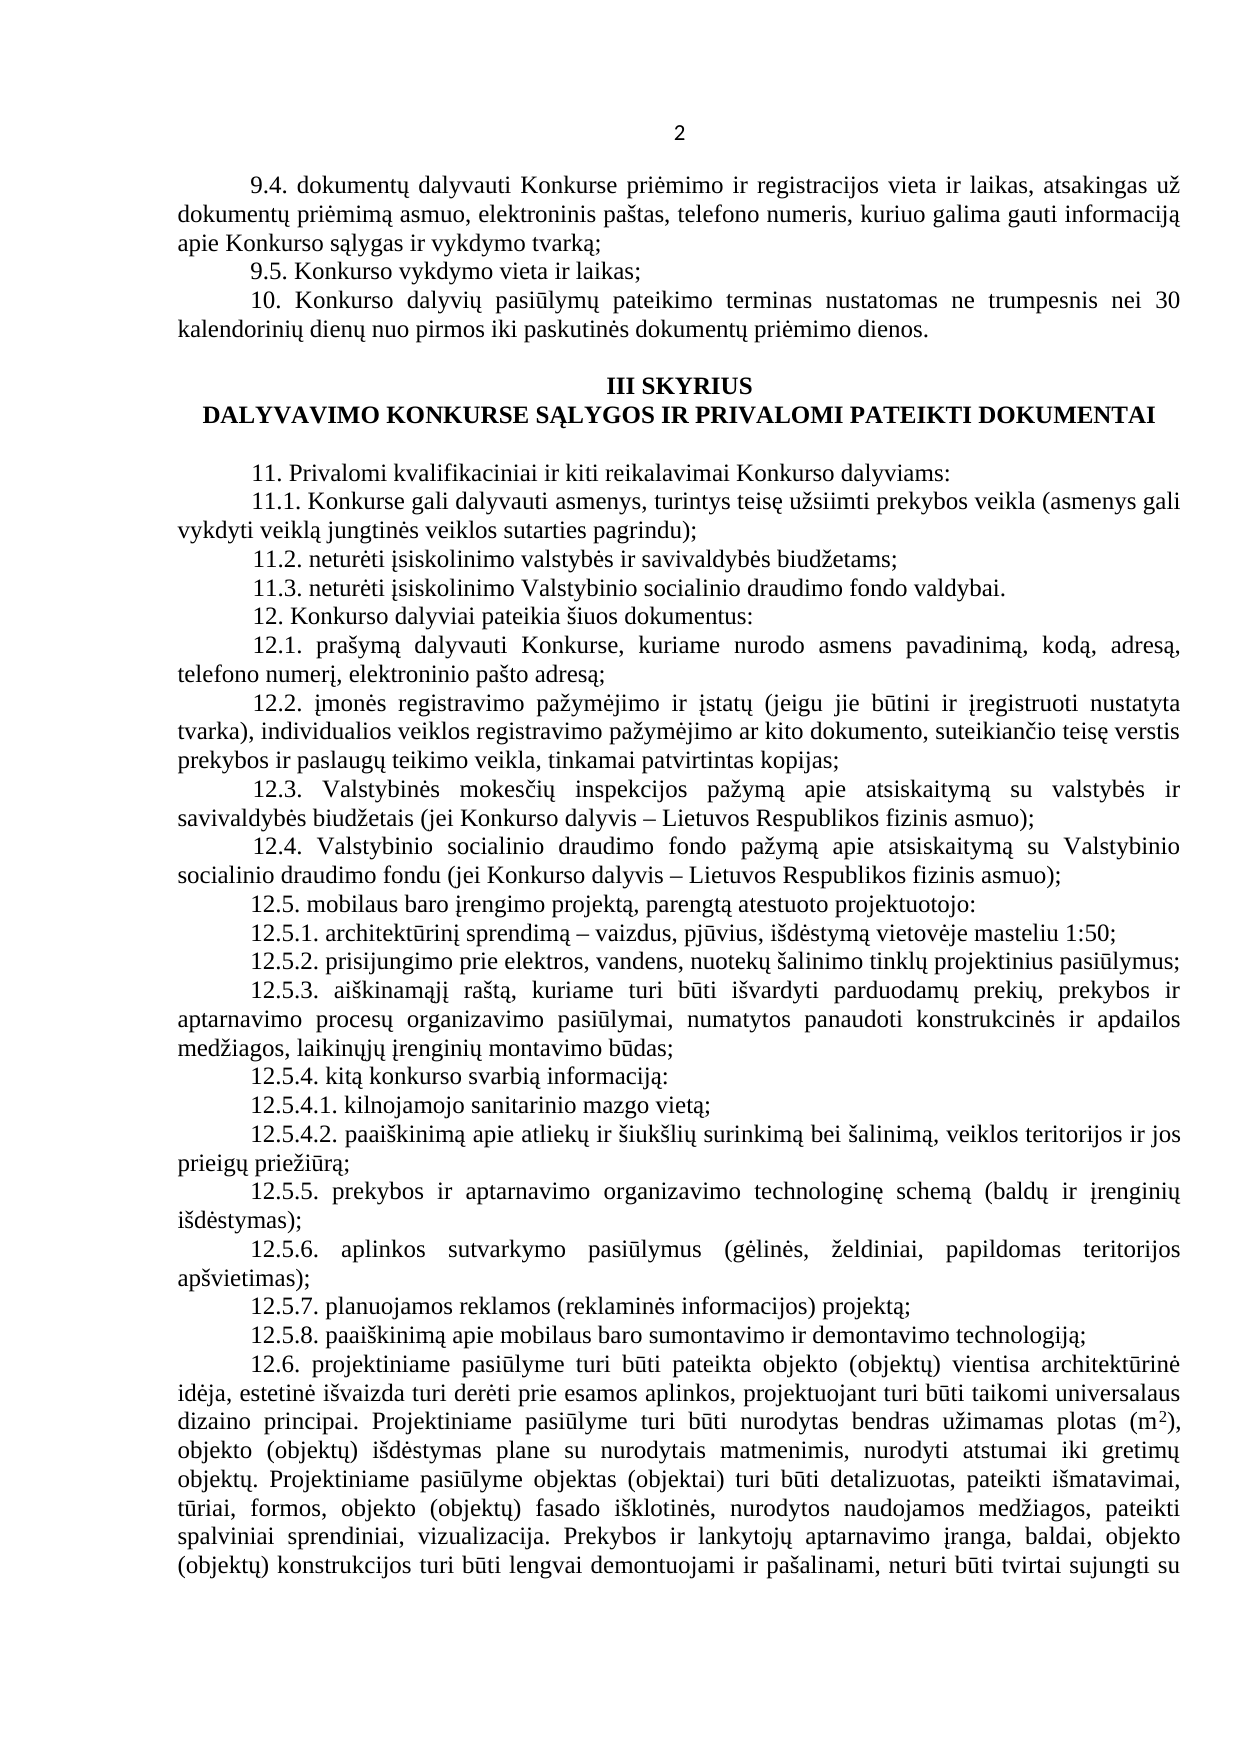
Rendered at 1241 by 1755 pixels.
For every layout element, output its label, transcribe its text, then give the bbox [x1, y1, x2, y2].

text DALYVAVIMO KONKURSE SĄLYGOS IR PRIVALOMI PATEIKTI DOKUMENTAI [177, 400, 1181, 429]
text 12.5.7. planuojamos reklamos (reklaminės informacijos) projektą; [177, 1291, 1181, 1320]
text 12.5.4.2. paaiškinimą apie atliekų ir šiukšlių surinkimą bei šalinimą, veiklos teritorijos ir jos prieigų priežiūrą; [177, 1119, 1181, 1176]
text 11.3. neturėti įsiskolinimo Valstybinio socialinio draudimo fondo valdybai. [177, 573, 1181, 601]
text 12.4. Valstybinio socialinio draudimo fondo pažymą apie atsiskaitymą su Valstybinio socialinio draudimo fondu (jei Konkurso dalyvis – Lietuvos Respublikos fizinis asmuo); [177, 831, 1181, 889]
text 12.5.2. prisijungimo prie elektros, vandens, nuotekų šalinimo tinklų projektinius pasiūlymus; [177, 946, 1181, 975]
text 9.4. dokumentų dalyvauti Konkurse priėmimo ir registracijos vieta ir laikas, atsakingas už dokumentų priėmimą asmuo, elektroninis paštas, telefono numeris, kuriuo galima gauti informaciją apie Konkurso sąlygas ir vykdymo tvarką; [177, 170, 1181, 256]
text 9.5. Konkurso vykdymo vieta ir laikas; [177, 256, 1181, 285]
text 12.3. Valstybinės mokesčių inspekcijos pažymą apie atsiskaitymą su valstybės ir savivaldybės biudžetais (jei Konkurso dalyvis – Lietuvos Respublikos fizinis asmuo); [177, 774, 1181, 831]
text 12.5.4.1. kilnojamojo sanitarinio mazgo vietą; [177, 1090, 1181, 1119]
text 12.1. prašymą dalyvauti Konkurse, kuriame nurodo asmens pavadinimą, kodą, adresą, telefono numerį, elektroninio pašto adresą; [177, 630, 1181, 688]
text 12.2. įmonės registravimo pažymėjimo ir įstatų (jeigu jie būtini ir įregistruoti nustatyta tvarka), individualios veiklos registravimo pažymėjimo ar kito dokumento, suteikiančio teisę verstis prekybos ir paslaugų teikimo veikla, tinkamai patvirtintas kopijas; [177, 688, 1181, 774]
text 12.5.1. architektūrinį sprendimą – vaizdus, pjūvius, išdėstymą vietovėje masteliu 1:50; [177, 918, 1181, 946]
text 12. Konkurso dalyviai pateikia šiuos dokumentus: [177, 601, 1181, 630]
text 10. Konkurso dalyvių pasiūlymų pateikimo terminas nustatomas ne trumpesnis nei 30 kalendorinių dienų nuo pirmos iki paskutinės dokumentų priėmimo dienos. [177, 285, 1181, 343]
text 11. Privalomi kvalifikaciniai ir kiti reikalavimai Konkurso dalyviams: [177, 458, 1181, 486]
text 12.5.8. paaiškinimą apie mobilaus baro sumontavimo ir demontavimo technologiją; [177, 1320, 1181, 1349]
text 12.5. mobilaus baro įrengimo projektą, parengtą atestuoto projektuotojo: [177, 889, 1181, 918]
text 12.5.5. prekybos ir aptarnavimo organizavimo technologinę schemą (baldų ir įrenginių išdėstymas); [177, 1176, 1181, 1234]
text 12.5.4. kitą konkurso svarbią informaciją: [177, 1061, 1181, 1090]
text 12.5.6. aplinkos sutvarkymo pasiūlymus (gėlinės, želdiniai, papildomas teritorijos apšvietimas); [177, 1234, 1181, 1291]
text 12.6. projektiniame pasiūlyme turi būti pateikta objekto (objektų) vientisa architektūrinė idėja, estetinė išvaizda turi derėti prie esamos aplinkos, projektuojant turi būti taikomi universalaus dizaino principai. Projektiniame pasiūlyme turi būti nurodytas bendras užimamas plotas (m2), objekto (objektų) išdėstymas plane su nurodytais matmenimis, nurodyti atstumai iki gretimų objektų. Projektiniame pasiūlyme objektas (objektai) turi būti detalizuotas, pateikti išmatavimai, tūriai, formos, objekto (objektų) fasado išklotinės, nurodytos naudojamos medžiagos, pateikti spalviniai sprendiniai, vizualizacija. Prekybos ir lankytojų aptarnavimo įranga, baldai, objekto (objektų) konstrukcijos turi būti lengvai demontuojami ir pašalinami, neturi būti tvirtai sujungti su [177, 1349, 1181, 1579]
text 12.5.3. aiškinamąjį raštą, kuriame turi būti išvardyti parduodamų prekių, prekybos ir aptarnavimo procesų organizavimo pasiūlymai, numatytos panaudoti konstrukcinės ir apdailos medžiagos, laikinųjų įrenginių montavimo būdas; [177, 975, 1181, 1061]
text 11.1. Konkurse gali dalyvauti asmenys, turintys teisę užsiimti prekybos veikla (asmenys gali vykdyti veiklą jungtinės veiklos sutarties pagrindu); [177, 486, 1181, 544]
text 11.2. neturėti įsiskolinimo valstybės ir savivaldybės biudžetams; [177, 544, 1181, 573]
text III SKYRIUS [177, 371, 1181, 400]
